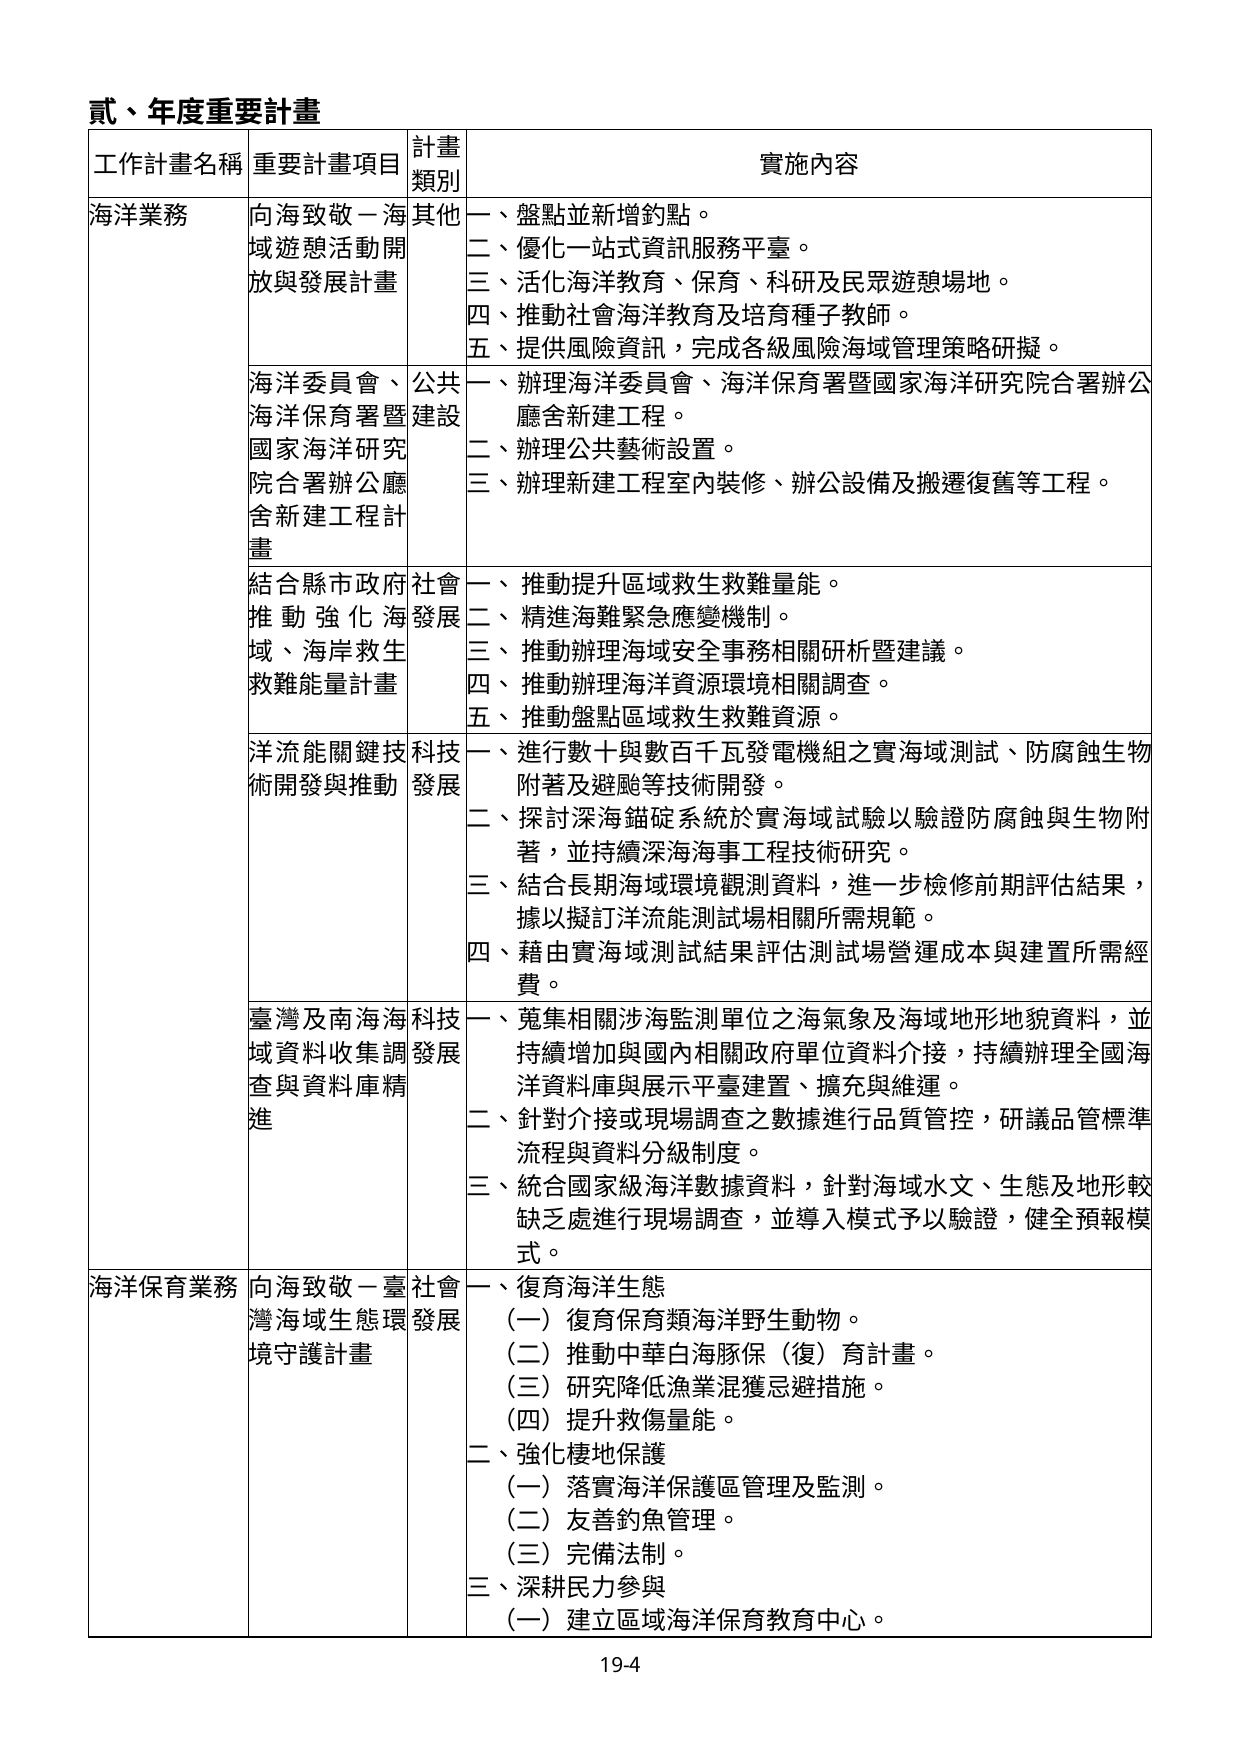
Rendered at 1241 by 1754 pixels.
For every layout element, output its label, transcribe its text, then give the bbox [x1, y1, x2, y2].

table_cell 一、盤點並新增釣點。 二、優化一站式資訊服務平臺。 三、活化海洋教育、保育、科研及民眾遊憩場地。 四、推動社會海洋教育及培育種子教師。 五、提供風險資訊，完成各級風險海域管理策略研擬。 [467, 198, 1151, 364]
table_cell 向海致敬－海域遊憩活動開放與發展計畫 [249, 198, 407, 364]
table_header 計畫類別 [408, 130, 466, 197]
text 貳、年度重要計畫 [88, 96, 1152, 129]
table_cell 其他 [408, 198, 466, 364]
table_cell 海洋業務 [89, 198, 248, 1269]
table_header 實施內容 [467, 130, 1151, 197]
table_cell 一、蒐集相關涉海監測單位之海氣象及海域地形地貌資料，並持續增加與國內相關政府單位資料介接，持續辦理全國海洋資料庫與展示平臺建置、擴充與維運。 二、針對介接或現場調查之數據進行品質管控，研議品管標準流程與資料分級制度。 三、統合國家級海洋數據資料，針對海域水文、生態及地形較缺乏處進行現場調查，並導入模式予以驗證，健全預報模式。 [467, 1002, 1151, 1269]
table_cell 海洋保育業務 [89, 1270, 248, 1636]
table_header 工作計畫名稱 [89, 130, 248, 197]
table_cell 科技發展 [408, 1002, 466, 1269]
table_cell 海洋委員會、海洋保育署暨國家海洋研究院合署辦公廳舍新建工程計畫 [249, 366, 407, 566]
table_cell 科技發展 [408, 734, 466, 1001]
table_cell 社會發展 [408, 1270, 466, 1636]
table_cell 結合縣市政府推動強化海域、海岸救生救難能量計畫 [249, 567, 407, 733]
table_cell 一、 推動提升區域救生救難量能。 二、 精進海難緊急應變機制。 三、 推動辦理海域安全事務相關研析暨建議。 四、 推動辦理海洋資源環境相關調查。 五、 推動盤點區域救生救難資源。 [467, 567, 1151, 733]
table_cell 一、辦理海洋委員會、海洋保育署暨國家海洋研究院合署辦公廳舍新建工程。 二、辦理公共藝術設置。 三、辦理新建工程室內裝修、辦公設備及搬遷復舊等工程。 [467, 366, 1151, 566]
table_header 重要計畫項目 [249, 130, 407, 197]
table_cell 社會發展 [408, 567, 466, 733]
table_cell 公共建設 [408, 366, 466, 566]
table_cell 一、進行數十與數百千瓦發電機組之實海域測試、防腐蝕生物附著及避颱等技術開發。 二、探討深海錨碇系統於實海域試驗以驗證防腐蝕與生物附著，並持續深海海事工程技術研究。 三、結合長期海域環境觀測資料，進一步檢修前期評估結果，據以擬訂洋流能測試場相關所需規範。 四、藉由實海域測試結果評估測試場營運成本與建置所需經費。 [467, 734, 1151, 1001]
table_cell 臺灣及南海海域資料收集調查與資料庫精進 [249, 1002, 407, 1269]
table_cell 一、復育海洋生態 （一）復育保育類海洋野生動物。 （二）推動中華白海豚保（復）育計畫。 （三）研究降低漁業混獲忌避措施。 （四）提升救傷量能。 二、強化棲地保護 （一）落實海洋保護區管理及監測。 （二）友善釣魚管理。 （三）完備法制。 三、深耕民力參與 （一）建立區域海洋保育教育中心。 [467, 1270, 1151, 1636]
table_cell 洋流能關鍵技術開發與推動 [249, 734, 407, 1001]
table_cell 向海致敬－臺灣海域生態環境守護計畫 [249, 1270, 407, 1636]
